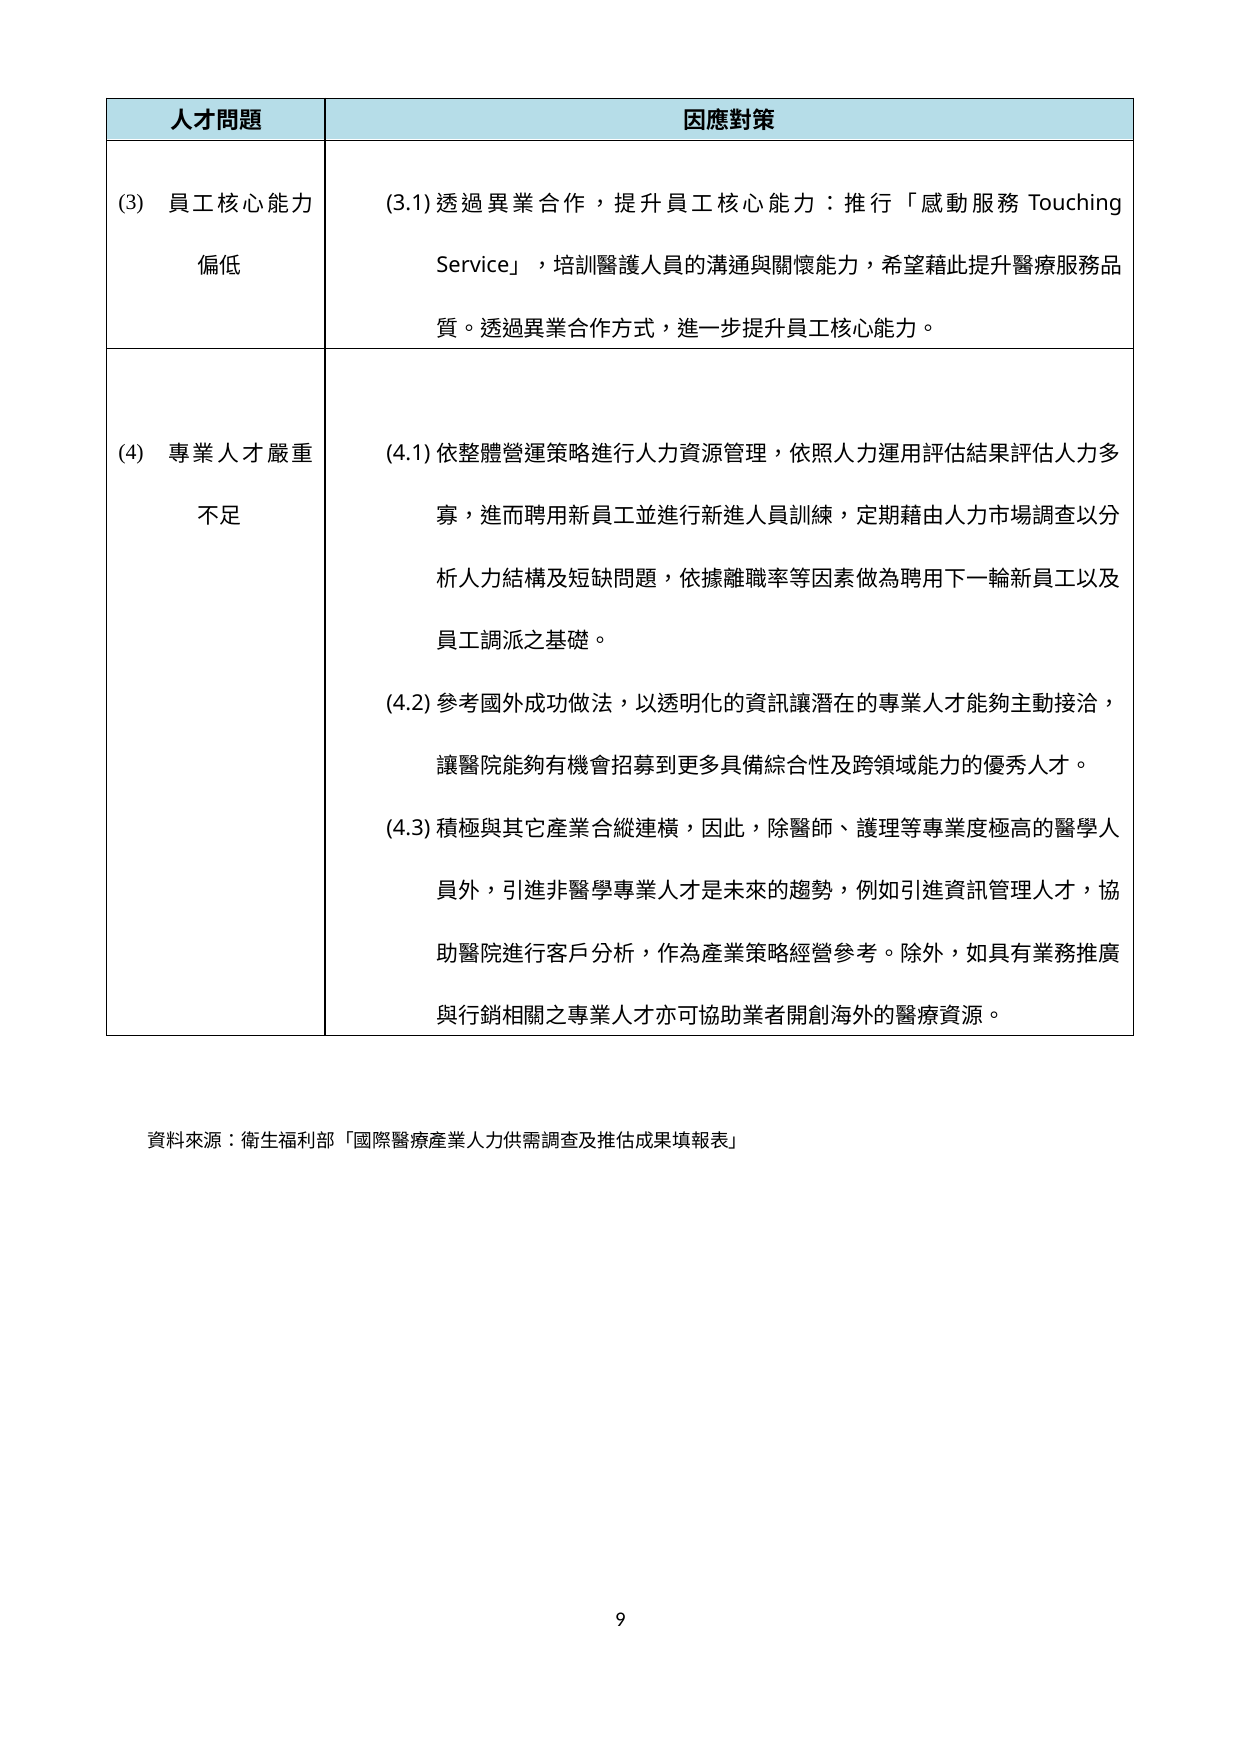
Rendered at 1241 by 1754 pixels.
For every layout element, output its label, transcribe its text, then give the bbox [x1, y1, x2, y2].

text 資料來源：衛生福利部「國際醫療產業人力供需調查及推估成果填報表」 [147, 1097, 1092, 1160]
table_cell 透過異業合作，提升員工核心能力：推行「感動服務Touching Service」，培訓醫護人員的溝通與關懷能力，希望藉此提升醫療服務品質。透過異業合作方式，進一步提升員工核心能力。 [326, 141, 1133, 347]
table_cell 依整體營運策略進行人力資源管理，依照人力運用評估結果評估人力多寡，進而聘用新員工並進行新進人員訓練，定期藉由人力市場調查以分析人力結構及短缺問題，依據離職率等因素做為聘用下一輪新員工以及員工調派之基礎。 參考國外成功做法，以透明化的資訊讓潛在的專業人才能夠主動接洽，讓醫院能夠有機會招募到更多具備綜合性及跨領域能力的優秀人才。 積極與其它產業合縱連橫，因此，除醫師、護理等專業度極高的醫學人員外，引進非醫學專業人才是未來的趨勢，例如引進資訊管理人才，協助醫院進行客戶分析，作為產業策略經營參考。除外，如具有業務推廣與行銷相關之專業人才亦可協助業者開創海外的醫療資源。 [326, 349, 1133, 1035]
table_cell 員工核心能力偏低 [107, 141, 324, 347]
table_header 人才問題 [107, 99, 324, 139]
table_header 因應對策 [326, 99, 1133, 139]
table_cell 專業人才嚴重不足 [107, 349, 324, 1035]
